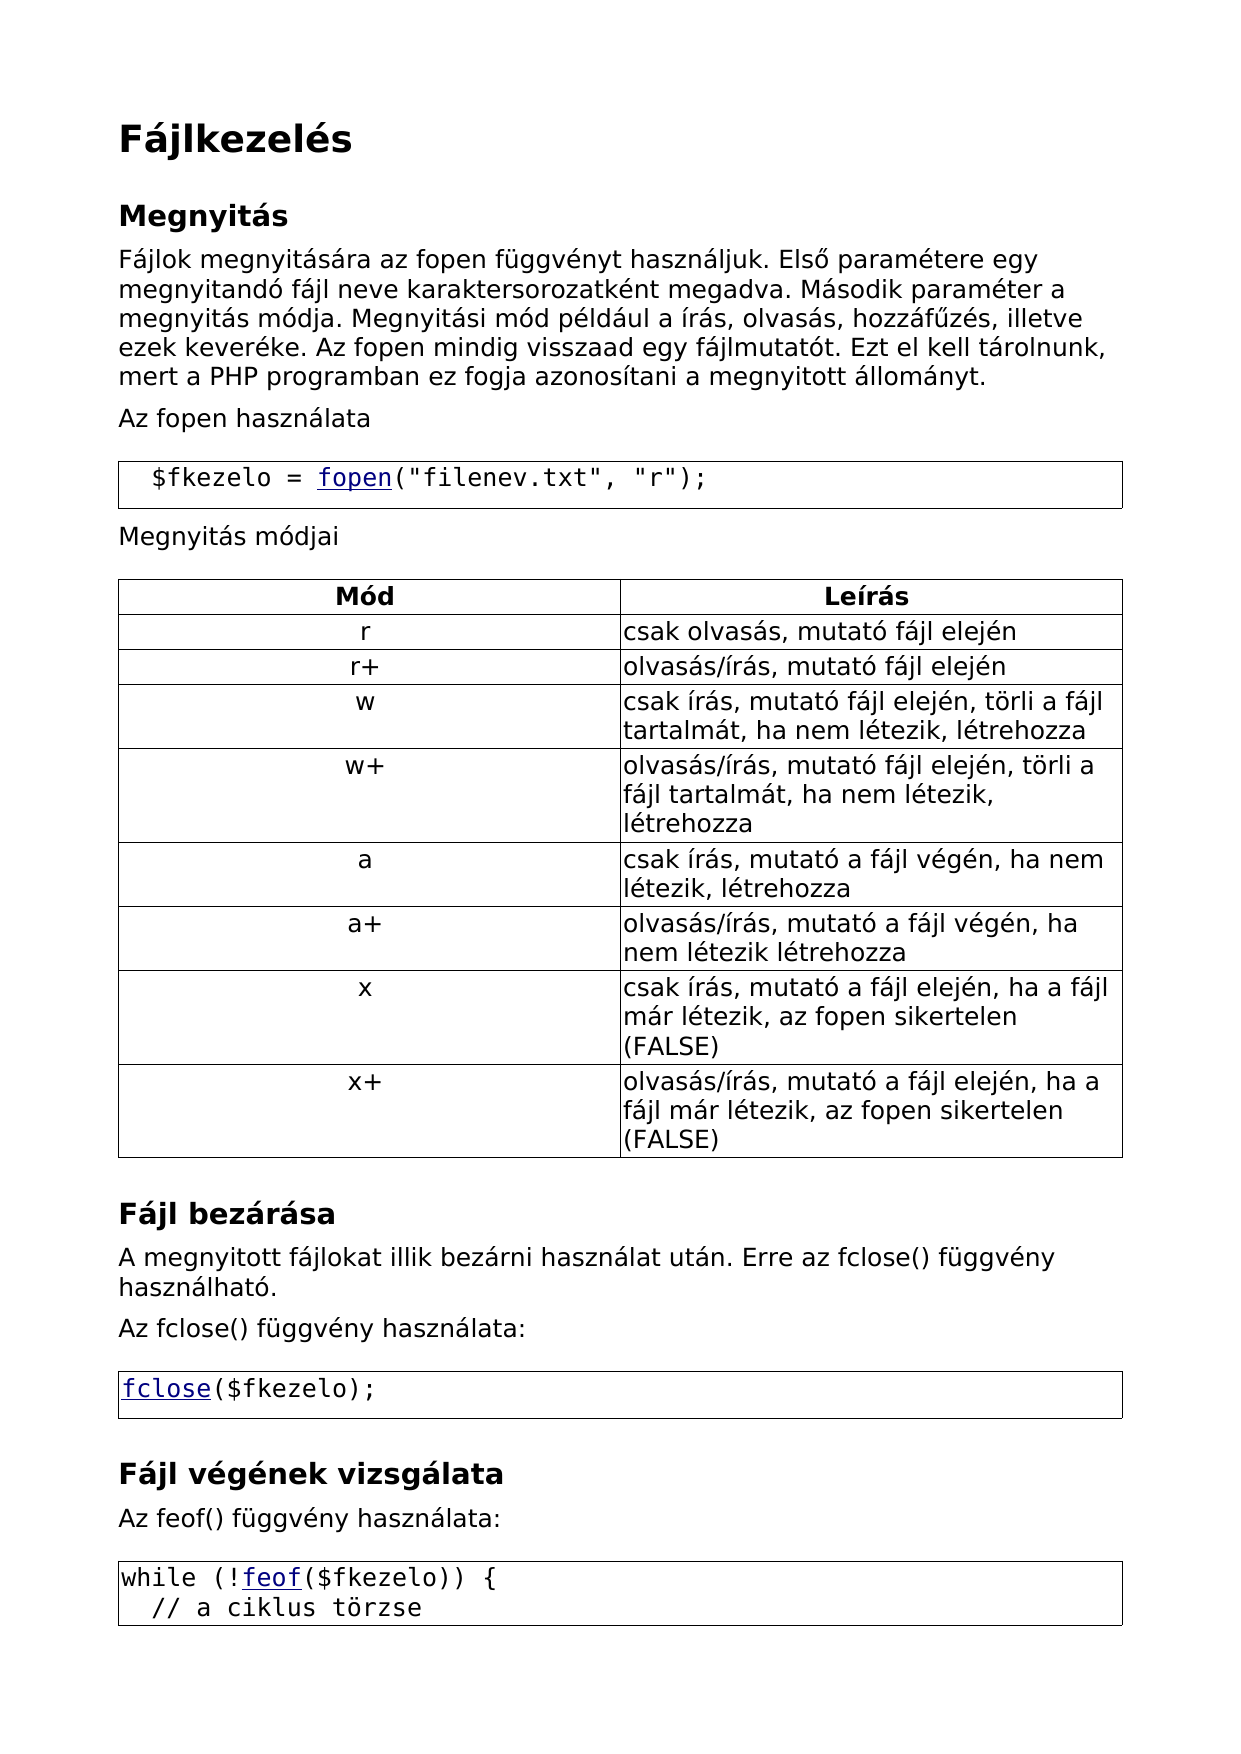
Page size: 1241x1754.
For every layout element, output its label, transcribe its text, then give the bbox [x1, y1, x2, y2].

table_cell csak olvasás, mutató fájl elején [621, 615, 1122, 649]
table_header while (!feof($fkezelo)) { // a ciklus törzse [119, 1562, 1122, 1625]
table_cell csak írás, mutató a fájl elején, ha a fájl már létezik, az fopen sikertelen (FALSE) [621, 971, 1122, 1064]
table_cell w [119, 685, 620, 748]
table_cell csak írás, mutató a fájl végén, ha nem létezik, létrehozza [621, 843, 1122, 906]
table_header Mód [119, 580, 620, 614]
text Az feof() függvény használata: [118, 1504, 1122, 1533]
text Az fclose() függvény használata: [118, 1314, 1122, 1343]
text Az fopen használata [118, 404, 1122, 433]
table_cell x [119, 971, 620, 1064]
table_cell olvasás/írás, mutató fájl elején [621, 650, 1122, 684]
table_cell a [119, 843, 620, 906]
subtitle Fájlkezelés [118, 118, 1122, 162]
text Fájlok megnyitására az fopen függvényt használjuk. Első paramétere egy megnyitandó fájl neve karaktersorozatként megadva. Második paraméter a megnyitás módja. Megnyitási mód például a írás, olvasás, hozzáfűzés, illetve ezek keveréke. Az fopen mindig visszaad egy fájlmutatót. Ezt el kell tárolnunk, mert a PHP programban ez fogja azonosítani a megnyitott állományt. [118, 246, 1122, 392]
table_cell x+ [119, 1065, 620, 1157]
table_cell a+ [119, 907, 620, 970]
table_cell olvasás/írás, mutató fájl elején, törli a fájl tartalmát, ha nem létezik, létrehozza [621, 749, 1122, 842]
subtitle Megnyitás [118, 199, 1122, 233]
table_header fclose($fkezelo); [119, 1372, 1122, 1418]
table_cell r [119, 615, 620, 649]
text A megnyitott fájlokat illik bezárni használat után. Erre az fclose() függvény használható. [118, 1243, 1122, 1302]
table_cell olvasás/írás, mutató a fájl végén, ha nem létezik létrehozza [621, 907, 1122, 970]
table_header Leírás [621, 580, 1122, 614]
table_cell r+ [119, 650, 620, 684]
text Megnyitás módjai [118, 522, 1122, 551]
table_header $fkezelo = fopen("filenev.txt", "r"); [119, 462, 1122, 507]
table_cell olvasás/írás, mutató a fájl elején, ha a fájl már létezik, az fopen sikertelen (FALSE) [621, 1065, 1122, 1157]
subtitle Fájl végének vizsgálata [118, 1458, 1122, 1492]
table_cell csak írás, mutató fájl elején, törli a fájl tartalmát, ha nem létezik, létrehozza [621, 685, 1122, 748]
subtitle Fájl bezárása [118, 1197, 1122, 1231]
table_cell w+ [119, 749, 620, 842]
